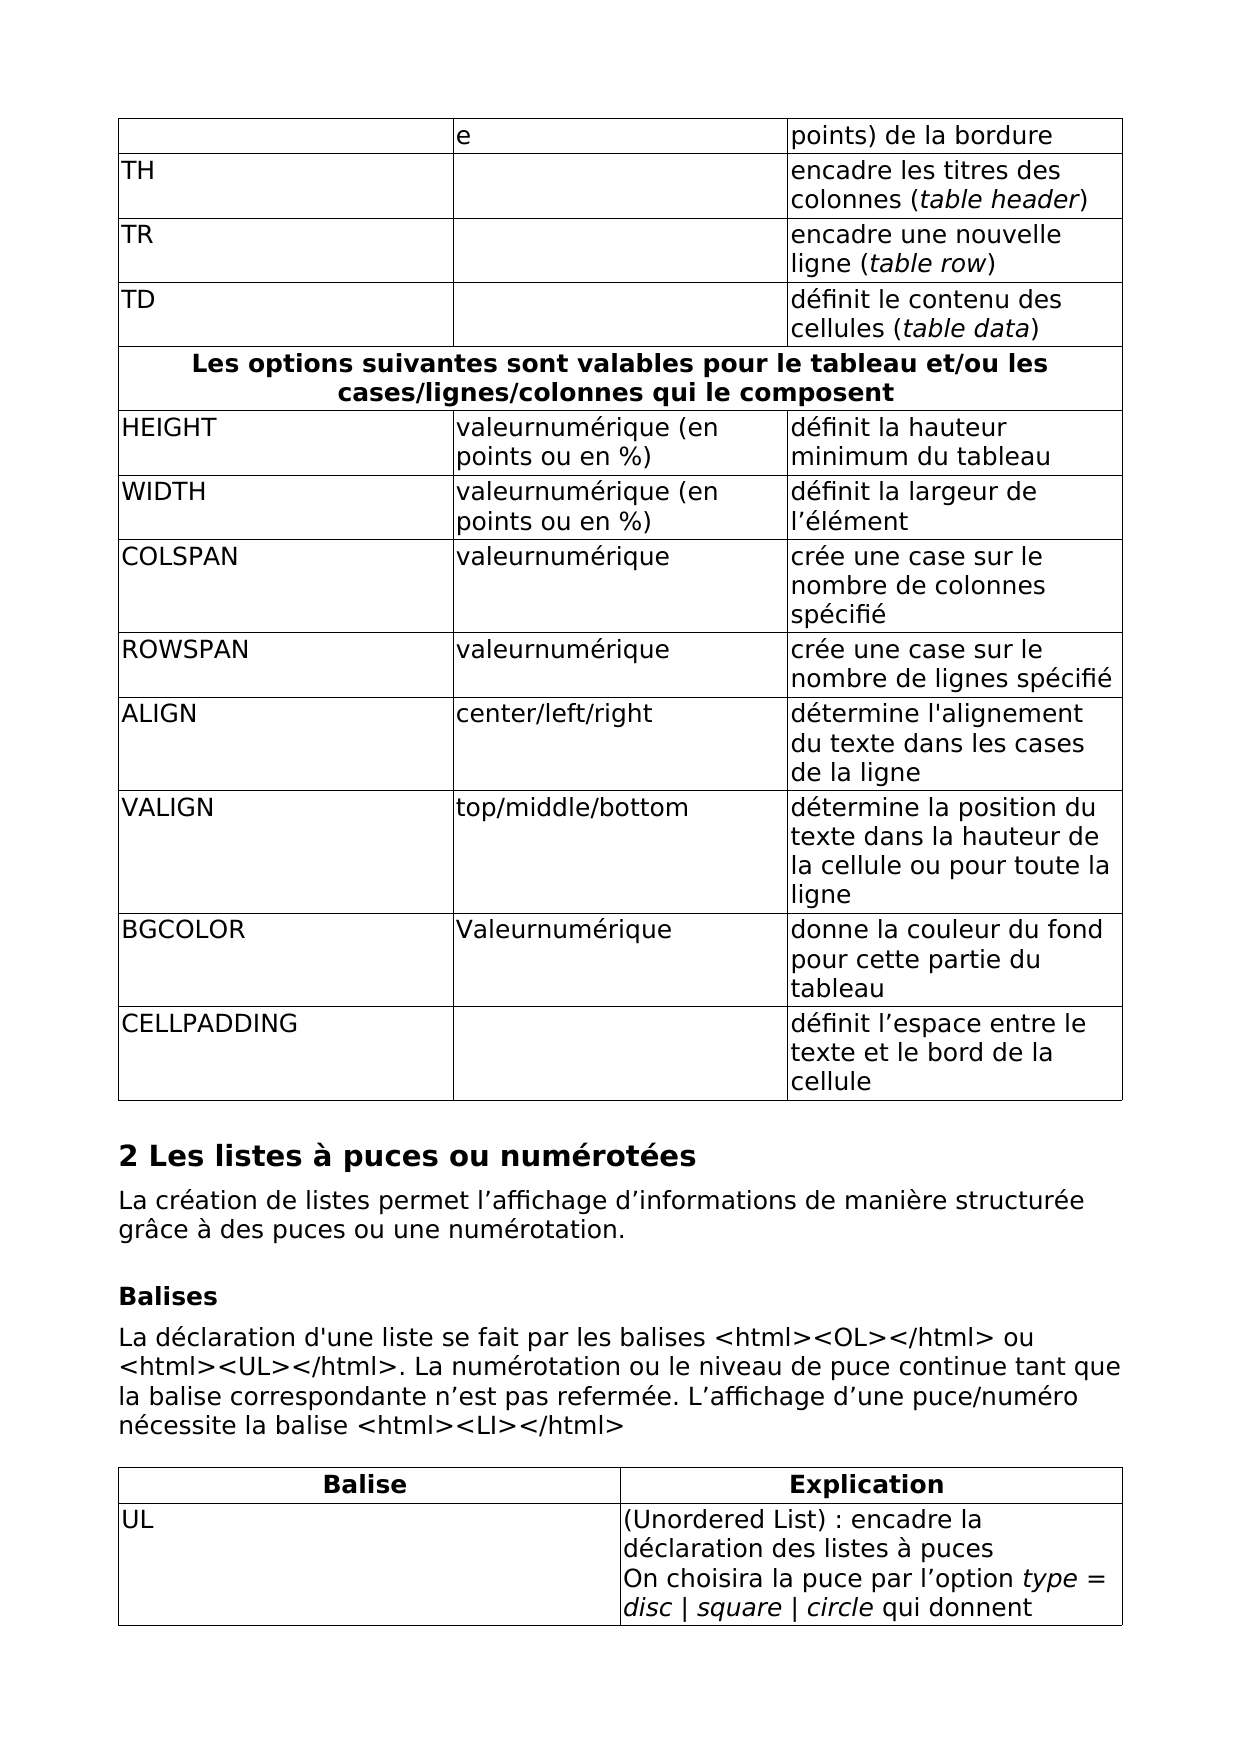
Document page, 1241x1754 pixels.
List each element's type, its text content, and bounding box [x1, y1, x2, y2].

table_cell encadre les titres des colonnes (table header) [788, 154, 1122, 217]
table_cell donne la couleur du fond pour cette partie du tableau [788, 914, 1122, 1006]
table_cell valeurnumérique [454, 540, 787, 632]
table_cell Les options suivantes sont valables pour le tableau et/ou les cases/lignes/colonnes qui le composent [119, 347, 1122, 410]
subtitle Balises [118, 1282, 1122, 1311]
table_cell définit le contenu des cellules (table data) [788, 283, 1122, 346]
table_cell [454, 283, 787, 346]
table_cell top/middle/bottom [454, 791, 787, 913]
table_cell (Unordered List) : encadre la déclaration des listes à puces On choisira la puce par l’option type = disc | square | circle qui donnent [621, 1504, 1122, 1625]
table_cell crée une case sur le nombre de colonnes spécifié [788, 540, 1122, 632]
table_cell CELLPADDING [119, 1007, 453, 1099]
table_cell [454, 1007, 787, 1099]
table_cell points) de la bordure [788, 119, 1122, 153]
table_cell ROWSPAN [119, 633, 453, 697]
table_cell définit la largeur de l’élément [788, 476, 1122, 539]
table_cell center/left/right [454, 698, 787, 790]
table_cell définit la hauteur minimum du tableau [788, 411, 1122, 474]
text La déclaration d'une liste se fait par les balises <html><OL></html> ou <html><UL></html>. La numérotation ou le niveau de puce continue tant que la balise correspondante n’est pas refermée. L’affichage d’une puce/numéro nécessite la balise <html><LI></html> [118, 1323, 1122, 1440]
subtitle 2 Les listes à puces ou numérotées [118, 1139, 1122, 1173]
table_cell HEIGHT [119, 411, 453, 474]
table_cell valeurnumérique (en points ou en %) [454, 411, 787, 474]
table_cell TH [119, 154, 453, 217]
table_cell UL [119, 1504, 620, 1625]
table_cell BGCOLOR [119, 914, 453, 1006]
table_cell [454, 154, 787, 217]
table_cell WIDTH [119, 476, 453, 539]
table_cell valeurnumérique (en points ou en %) [454, 476, 787, 539]
table_cell Valeurnumérique [454, 914, 787, 1006]
table_header Balise [119, 1468, 620, 1502]
table_cell [454, 219, 787, 282]
table_cell TR [119, 219, 453, 282]
table_cell détermine la position du texte dans la hauteur de la cellule ou pour toute la ligne [788, 791, 1122, 913]
table_cell détermine l'alignement du texte dans les cases de la ligne [788, 698, 1122, 790]
text La création de listes permet l’affichage d’informations de manière structurée grâce à des puces ou une numérotation. [118, 1186, 1122, 1244]
table_cell crée une case sur le nombre de lignes spécifié [788, 633, 1122, 697]
table_cell définit l’espace entre le texte et le bord de la cellule [788, 1007, 1122, 1099]
table_cell e [454, 119, 787, 153]
table_cell [119, 119, 453, 153]
table_cell COLSPAN [119, 540, 453, 632]
table_cell TD [119, 283, 453, 346]
table_cell encadre une nouvelle ligne (table row) [788, 219, 1122, 282]
table_cell VALIGN [119, 791, 453, 913]
table_cell valeurnumérique [454, 633, 787, 697]
table_cell ALIGN [119, 698, 453, 790]
table_header Explication [621, 1468, 1122, 1502]
